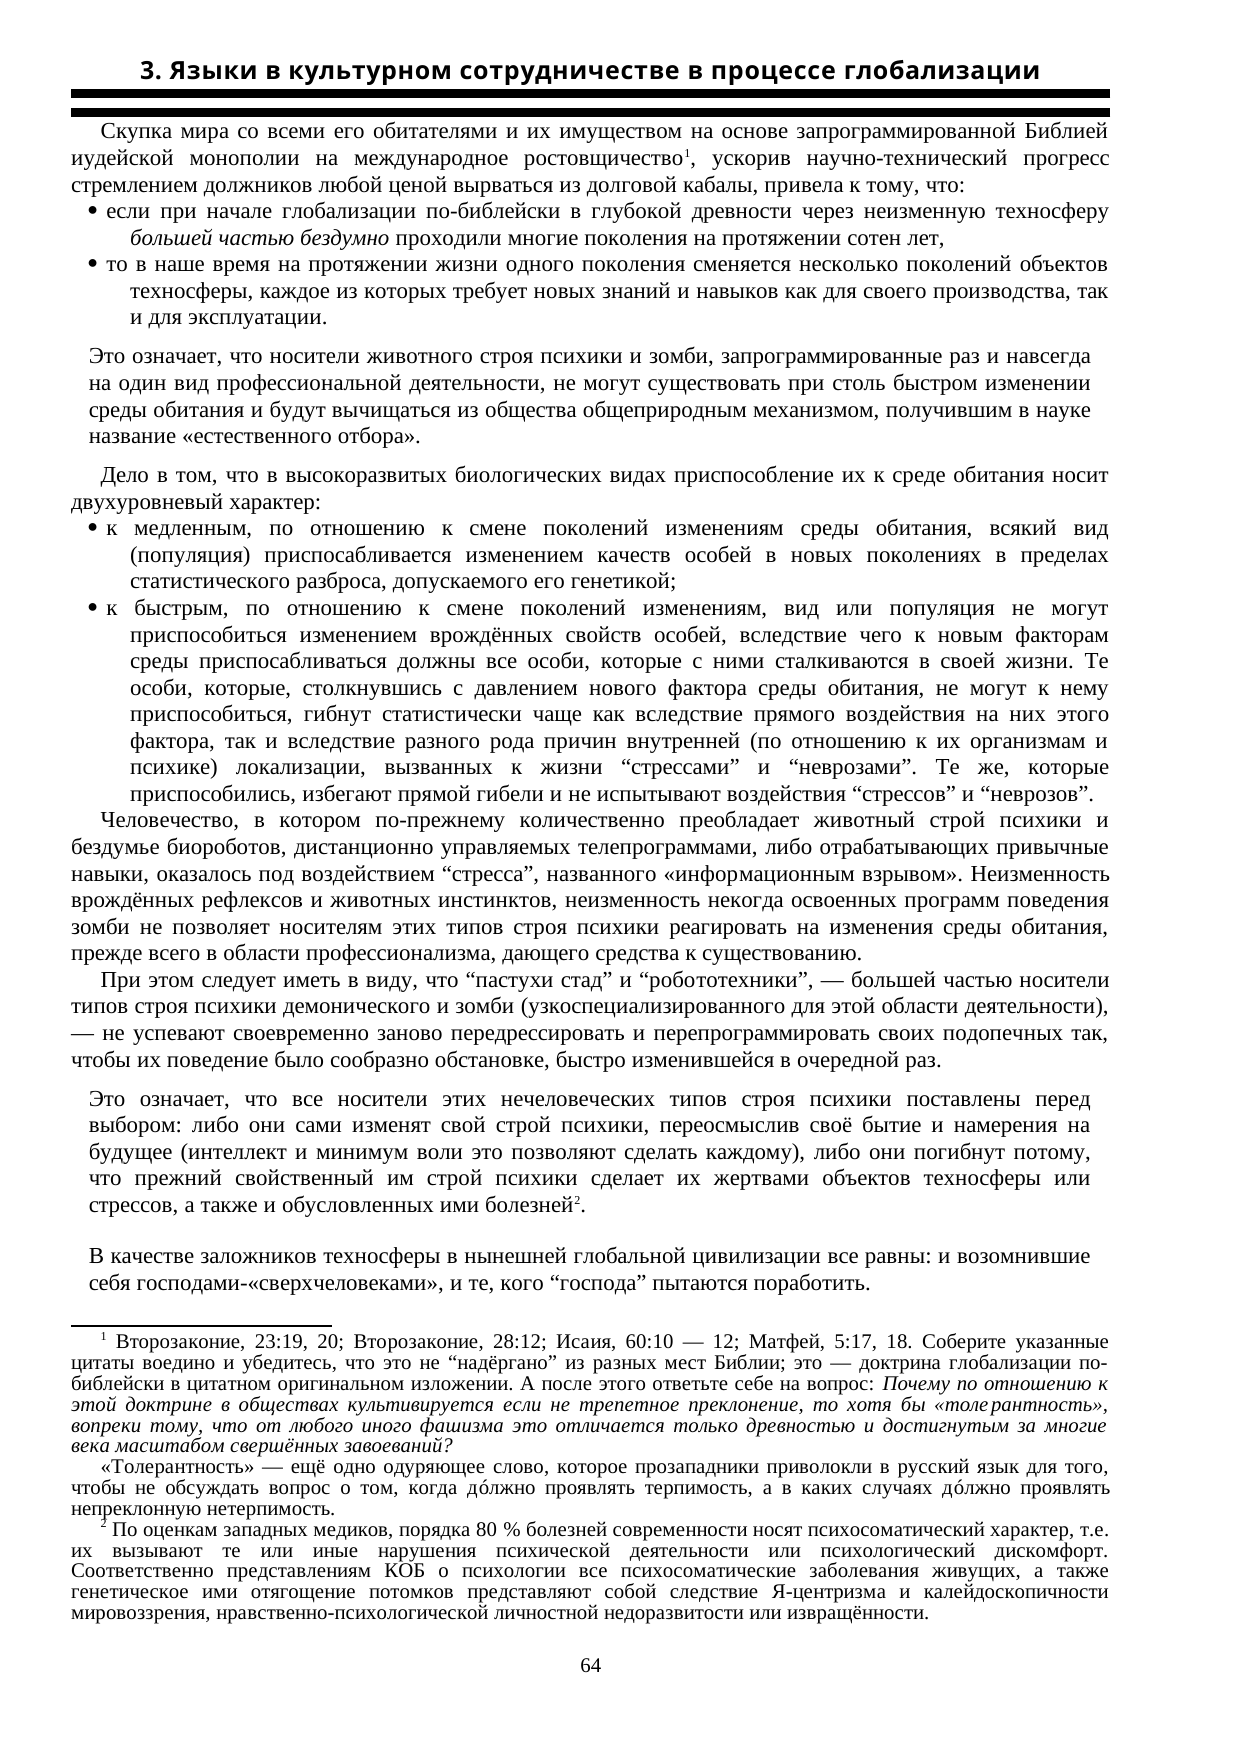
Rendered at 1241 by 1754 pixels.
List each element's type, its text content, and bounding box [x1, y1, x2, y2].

list то в наше время на протяжении жизни одного поколения сменяется несколько поколений объектов техносферы, каждое из которых требует новых знаний и навыков как для своего производства, так и для эксплуатации. [88, 250, 1110, 330]
text Человечество, в котором по-прежнему количественно преобладает животный строй психики и бездумье биороботов, дистанционно управляемых телепрограммами, либо отрабатывающих привычные навыки, оказалось под воздействием “стресса”, названного «инфор­ма­ционным взрывом». Неизменность врождённых рефлексов и животных инстинктов, неизменность некогда освоенных программ поведения зомби не позволяет носителям этих типов строя психики реагировать на изменения среды обитания, прежде всего в области профессионализма, дающего средства к существованию. [71, 806, 1110, 966]
text Скупка мира со всеми его обитателями и их имуществом на основе запрограммированной Библией иудейской монополии на международное ростовщичество, ускорив научно-технический прогресс стремлением должников любой ценой вырваться из долговой кабалы, привела к тому, что: [71, 117, 1110, 197]
text Это означает, что носители животного строя психики и зомби, запрограммированные раз и навсегда на один вид профессиональной деятельности, не могут существовать при столь быстром изменении среды обитания и будут вычищаться из общества общеприродным механизмом, получившим в науке название «естественного отбора». [88, 342, 1093, 448]
text Это означает, что все носители этих нечеловеческих типов строя психики поставлены перед выбором: либо они сами изменят свой строй психики, переосмыслив своё бытие и намерения на будущее (интеллект и минимум воли это позволяют сделать каждому), либо они погибнут потому, что прежний свойственный им строй психики сделает их жертвами объектов техносферы или стрессов, а также и обусловленных ими болезней. [88, 1084, 1093, 1217]
list если при начале глобализации по-библейски в глубокой древности через неизменную техносферу большей частью бездумно проходили многие поколения на протяжении сотен лет, [88, 197, 1110, 250]
text «Толерантность» — ещё одно одуряющее слово, которое прозападники приволокли в русский язык для того, чтобы не обсуждать вопрос о том, когда дóлжно проявлять терпимость, а в каких случаях дóлжно проявлять непреклонную нетерпимость. [71, 1457, 1110, 1519]
text Второза­коние, 23:19, 20; Вто­ро­за­ко­ние, 28:12; Иса­ия, 60:10 — 12; Матфей, 5:17, 18. Соберите указанные цитаты воедино и убедитесь, что это не “надёргано” из разных мест Библии; это — доктрина глобализации по-библейски в цитатном оригинальном изложении. А после этого ответьте себе на вопрос: Почему по отношению к этой доктрине в обществах культивируется если не трепетное преклонение, то хотя бы «толе­ран­т­ность», вопреки тому, что от любого иного фашизма это отличается только древностью и достигнутым за многие века масштабом свершённых завоеваний? [71, 1332, 1110, 1457]
list к быстрым, по отношению к смене поколений изменениям, вид или популяция не могут приспособиться изменением врождённых свойств особей, вследствие чего к новым факторам среды приспосабливаться должны все особи, которые с ними сталкиваются в своей жизни. Те особи, которые, столкнувшись с давлением нового фактора среды обитания, не могут к нему приспособиться, гибнут статистически чаще как вследствие прямого воздействия на них этого фактора, так и вследствие разного рода причин внутренней (по отношению к их организмам и психике) локализации, вызванных к жизни “стрессами” и “неврозами”. Те же, которые приспособились, избегают прямой гибели и не испытывают воздействия “стрессов” и “неврозов”. [88, 594, 1110, 806]
text По оценкам западных медиков, порядка 80 % болезней современности носят психосоматический характер, т.е. их вызывают те или иные нарушения психической деятельности или психологический дискомфорт. Соответственно представлениям КОБ о психологии все психосоматические заболевания живущих, а также генетическое ими отягощение потомков представляют собой следствие Я-центризма и калейдоскопичности мировоззрения, нравственно-психологической личностной недоразвитости или извращённости. [71, 1519, 1110, 1624]
text При этом следует иметь в виду, что “пастухи стад” и “робо­то­техники”, — большей частью носители типов строя психики демонического и зомби (узкоспециализированного для этой области деятельности), — не успевают своевременно заново передрессировать и перепрограммировать своих подопечных так, чтобы их поведение было сообразно обстановке, быстро изменившейся в очередной раз. [71, 966, 1110, 1072]
text Дело в том, что в высокоразвитых биологических видах приспособление их к среде обитания носит двухуровневый характер: [71, 461, 1110, 514]
text В качестве заложников техносферы в нынешней глобальной цивилизации все равны: и возомнившие себя господами-«сверх­че­ло­веками», и те, кого “господа” пытаются поработить. [88, 1242, 1093, 1295]
list к медленным, по отношению к смене поколений изменениям среды обитания, всякий вид (популяция) приспосабливается изменением качеств особей в новых поколениях в пределах статистического разброса, допускаемого его генетикой; [88, 514, 1110, 594]
